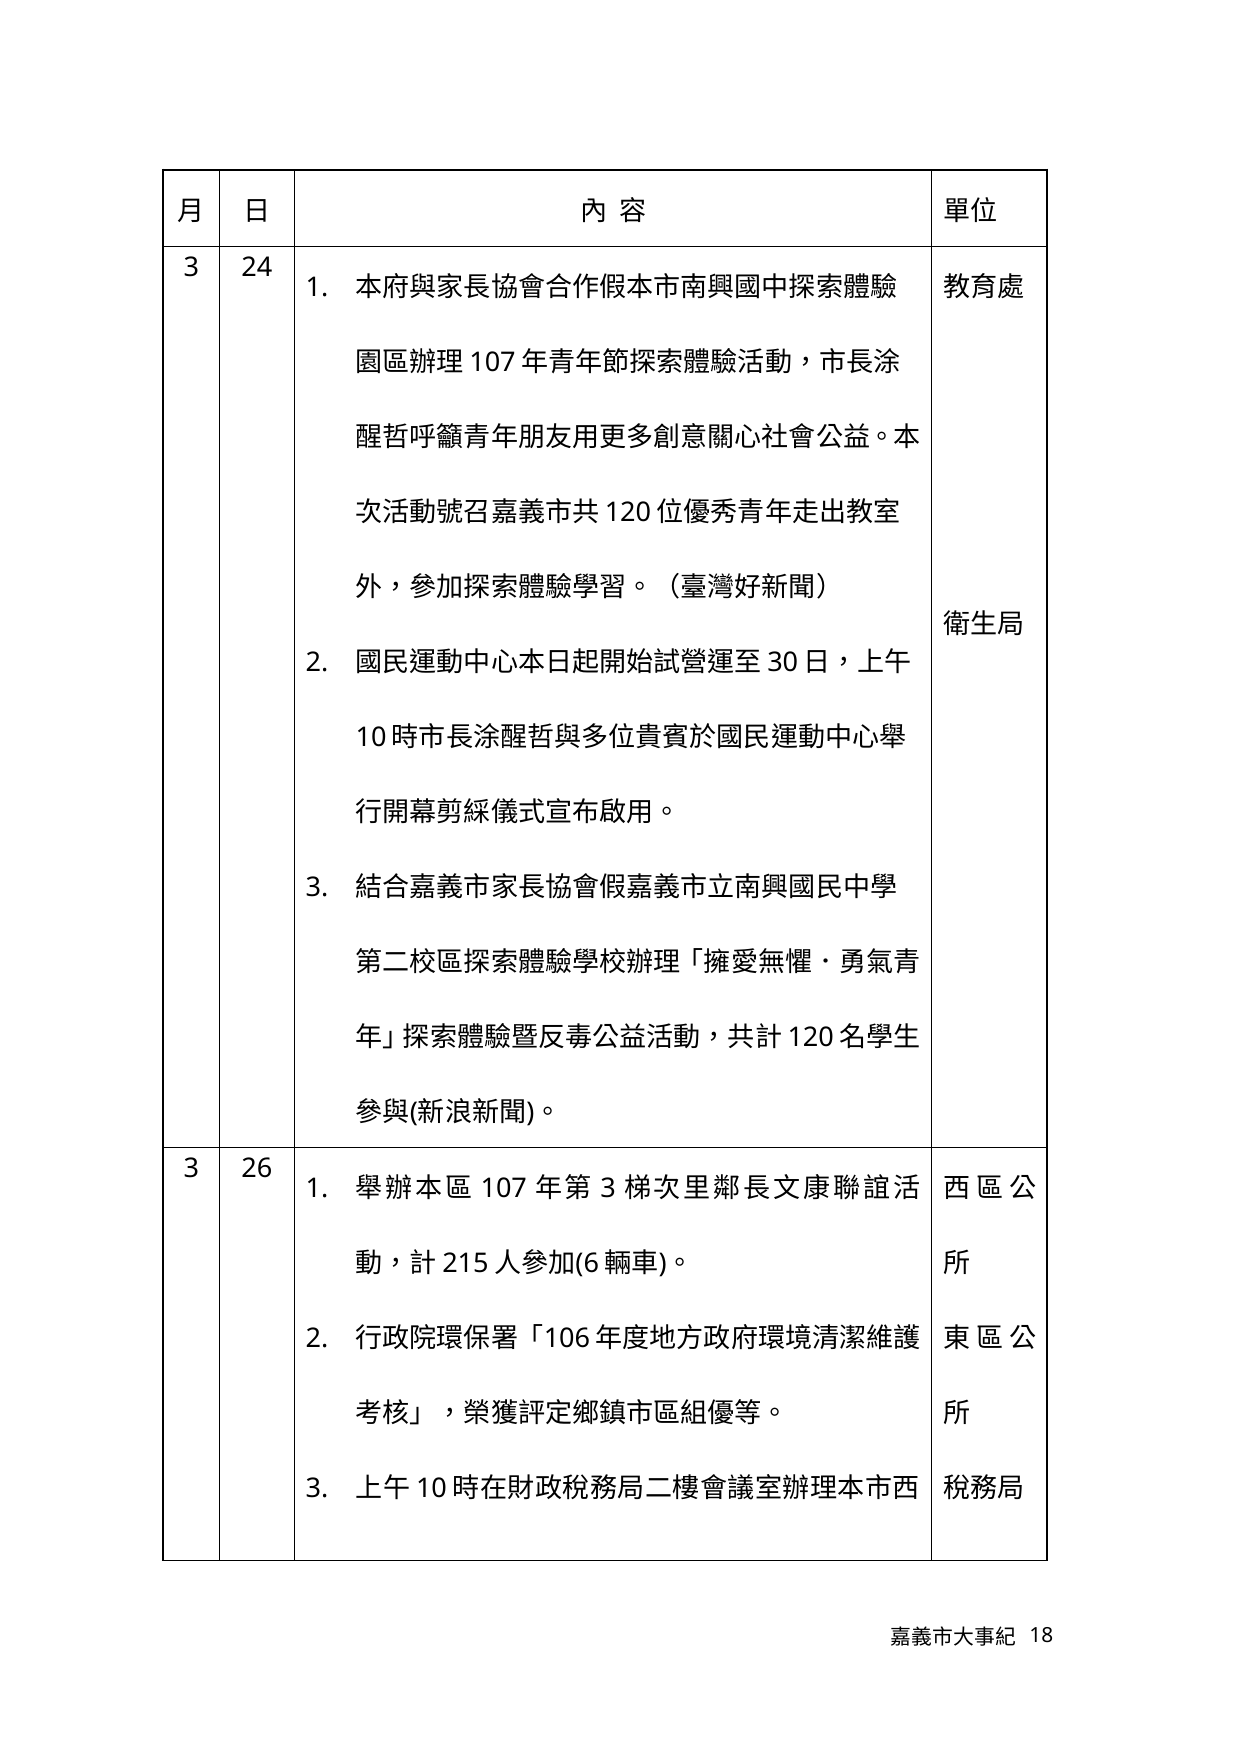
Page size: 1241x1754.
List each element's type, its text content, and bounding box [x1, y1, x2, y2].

table_header 月 [164, 171, 219, 246]
table_cell 舉辦本區107年第3梯次里鄰長文康聯誼活動，計215人參加(6輛車)。 行政院環保署「106年度地方政府環境清潔維護考核」，榮獲評定鄉鎮市區組優等。 上午10時在財政稅務局二樓會議室辦理本市西 [295, 1148, 931, 1560]
table_cell 26 [220, 1148, 294, 1560]
table_cell 本府與家長協會合作假本市南興國中探索體驗園區辦理107年青年節探索體驗活動，市長涂醒哲呼籲青年朋友用更多創意關心社會公益。本次活動號召嘉義市共120位優秀青年走出教室外，參加探索體驗學習。（臺灣好新聞） 國民運動中心本日起開始試營運至30日，上午10時市長涂醒哲與多位貴賓於國民運動中心舉行開幕剪綵儀式宣布啟用。 結合嘉義市家長協會假嘉義市立南興國民中學第二校區探索體驗學校辦理「擁愛無懼．勇氣青年」探索體驗暨反毒公益活動，共計120名學生參與(新浪新聞)。 [295, 247, 931, 1147]
table_header 日 [220, 171, 294, 246]
table_cell 24 [220, 247, 294, 1147]
table_cell 3 [164, 247, 219, 1147]
table_header 單位 [932, 171, 1046, 246]
table_cell 3 [164, 1148, 219, 1560]
table_header 內 容 [295, 171, 931, 246]
table_cell 教育處 衛生局 [932, 247, 1046, 1147]
table_cell 西區公所 東區公所 稅務局 [932, 1148, 1046, 1560]
